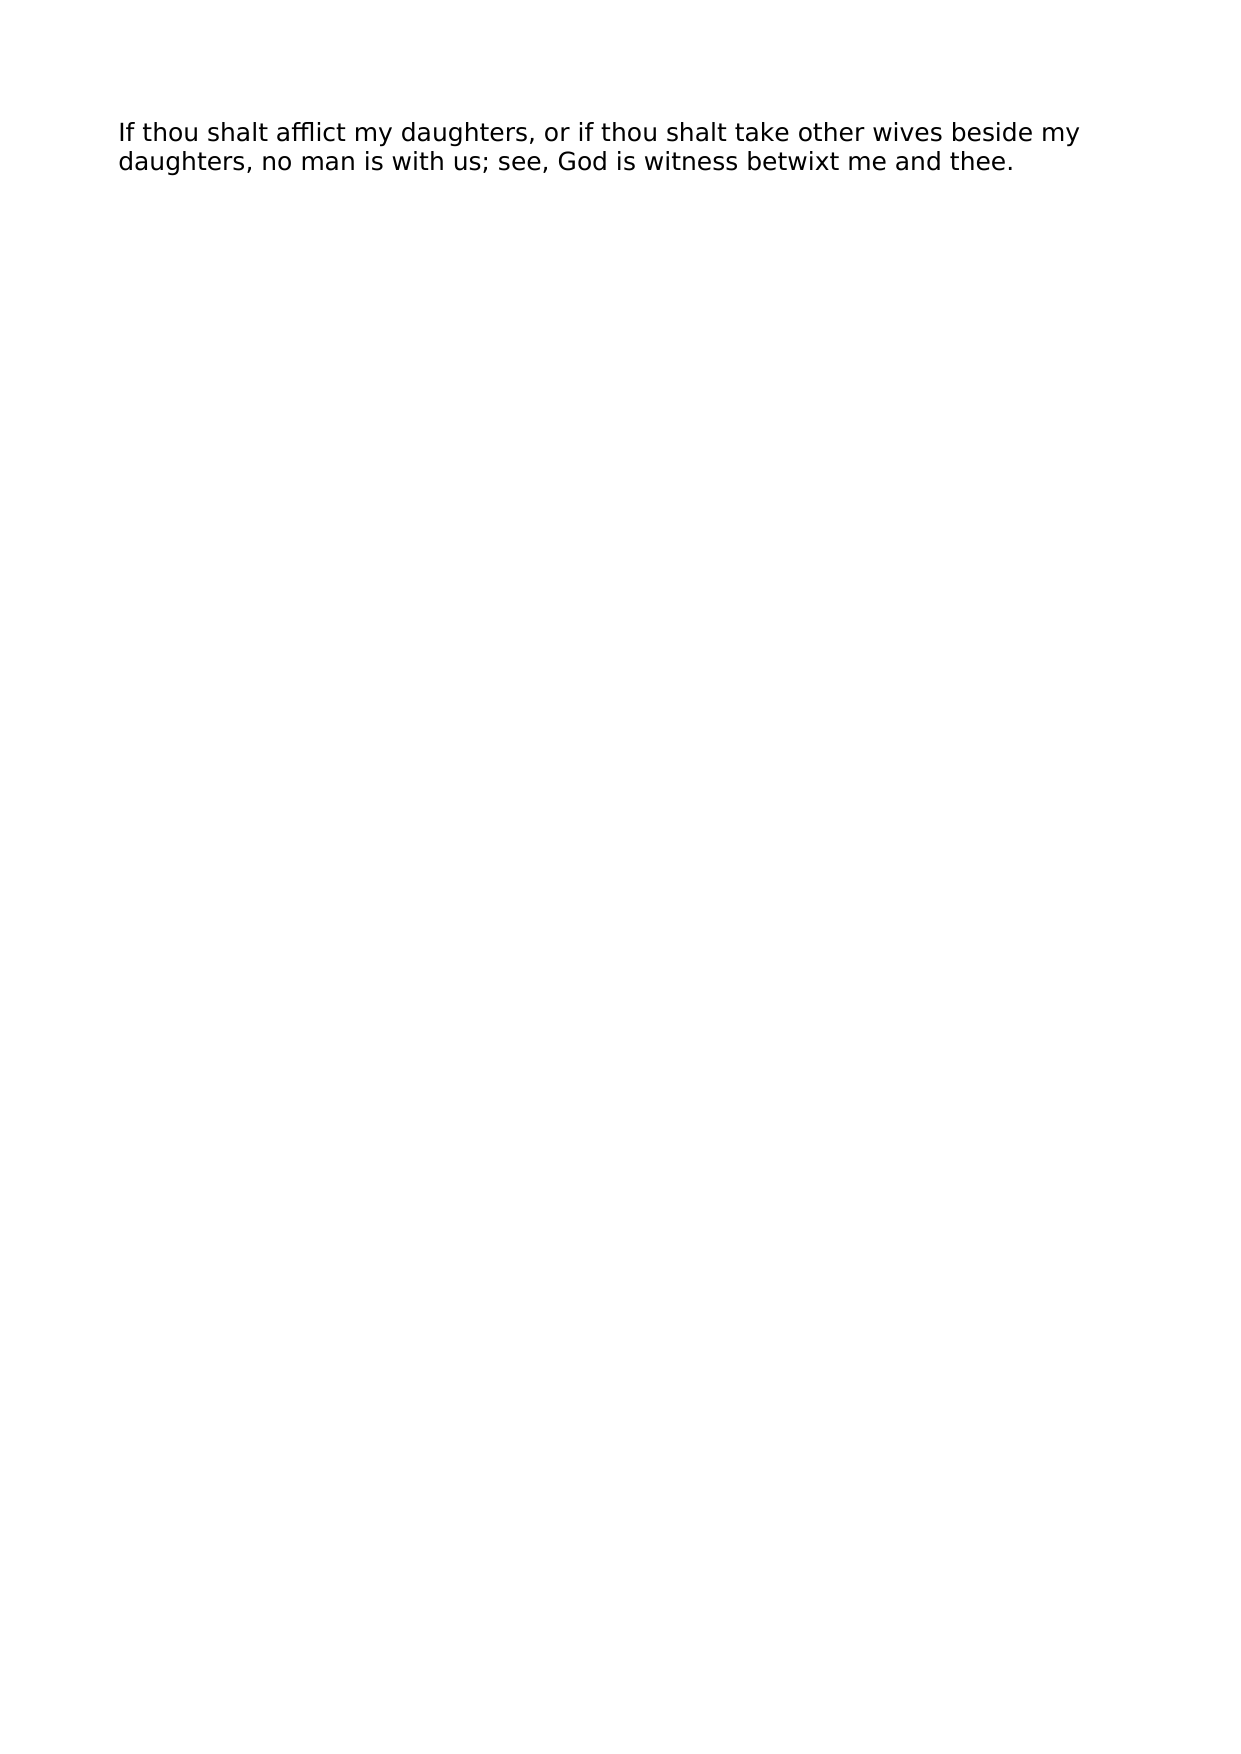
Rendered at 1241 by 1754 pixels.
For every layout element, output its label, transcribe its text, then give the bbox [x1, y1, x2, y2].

text If thou shalt afflict my daughters, or if thou shalt take other wives beside my daughters, no man is with us; see, God is witness betwixt me and thee. [118, 118, 1122, 176]
